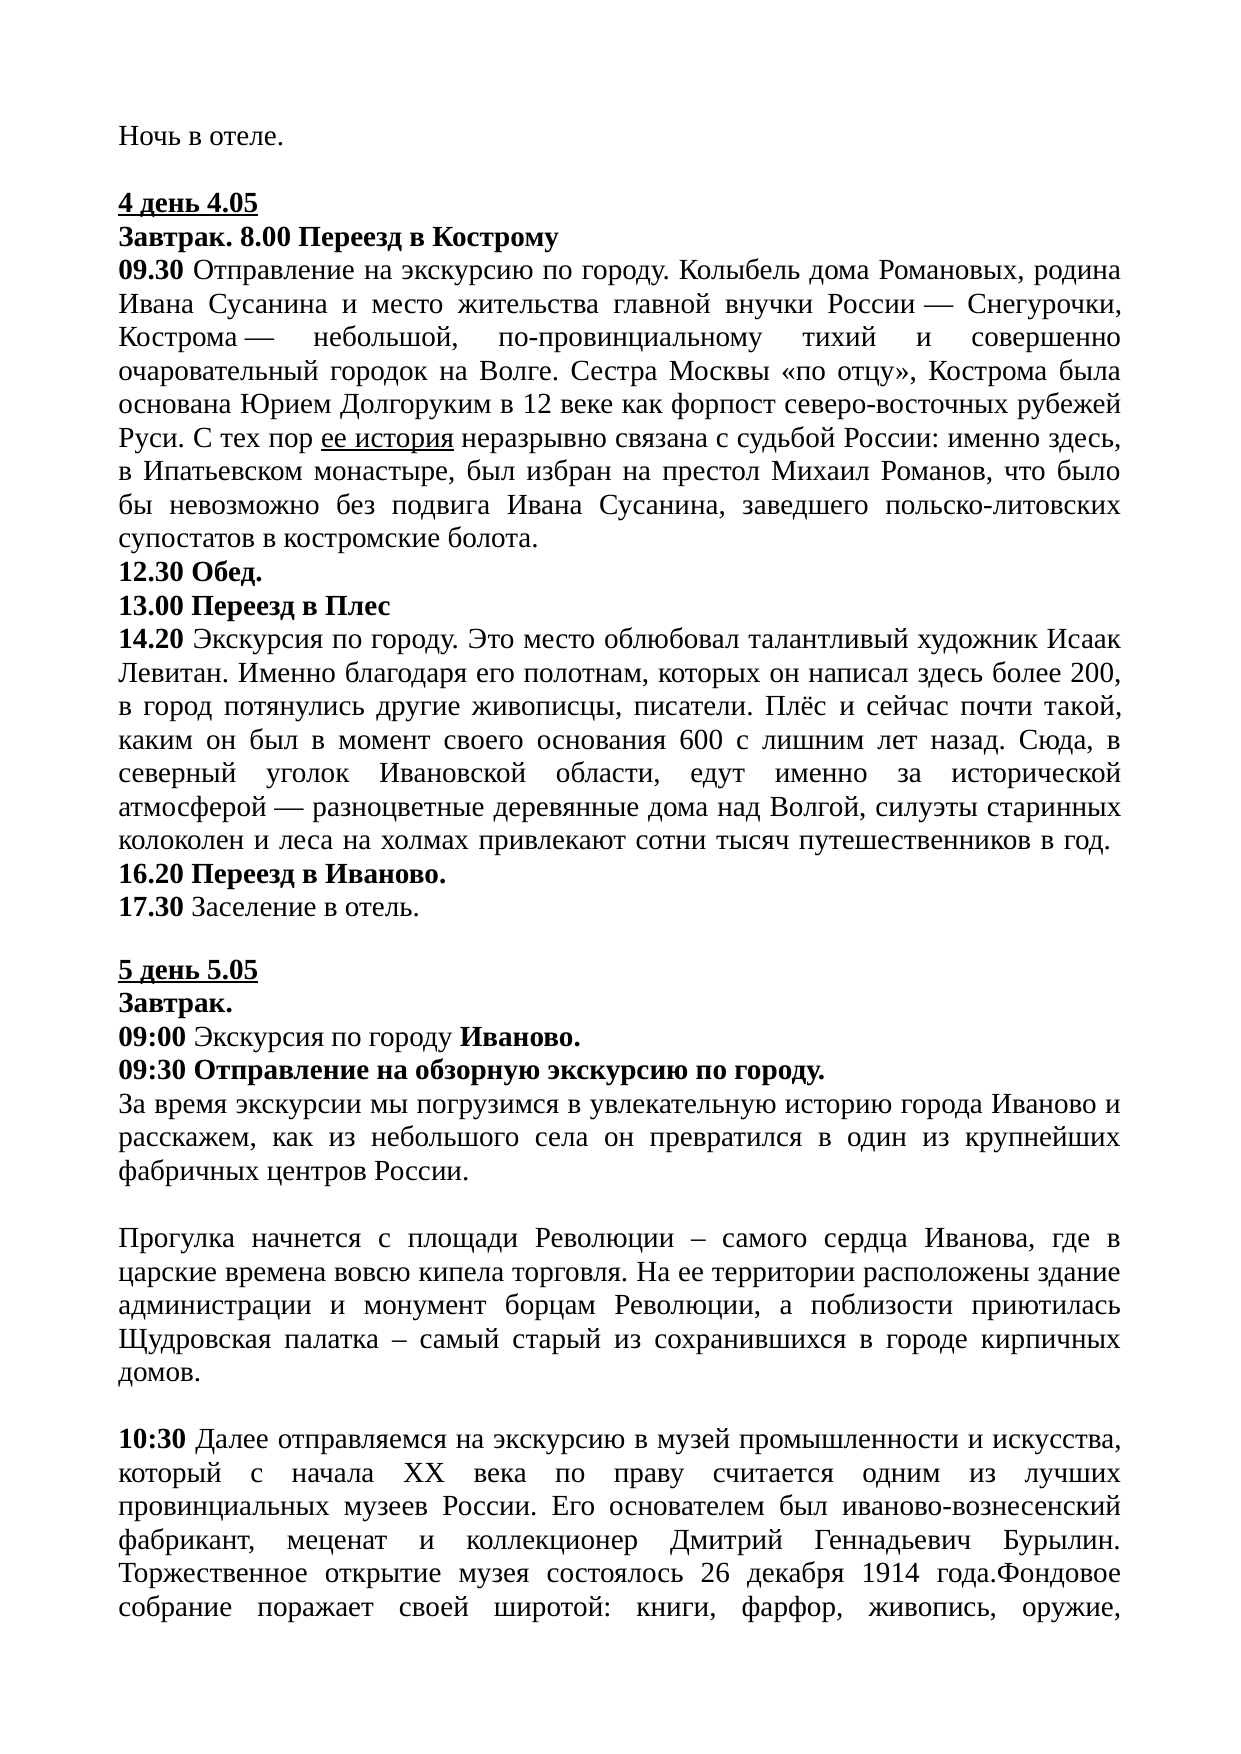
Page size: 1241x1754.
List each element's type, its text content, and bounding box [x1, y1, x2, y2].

text Прогулка начнется с площади Революции – самого сердца Иванова, где в царские времена вовсю кипела торговля. На ее территории расположены здание администрации и монумент борцам Революции, а поблизости приютилась Щудровская палатка – самый старый из сохранившихся в городе кирпичных домов. [118, 1220, 1122, 1388]
text Завтрак. 8.00 Переезд в Кострому [118, 219, 1122, 252]
text Завтрак. 09:00 Экскурсия по городу Иваново. 09:30 Отправление на обзорную экскурсию по городу. [118, 985, 1122, 1086]
text 09.30 Отправление на экскурсию по городу. Колыбель дома Романовых, родина Ивана Сусанина и место жительства главной внучки России — Снегурочки, Кострома — небольшой, по-провинциальному тихий и совершенно очаровательный городок на Волге. Сестра Москвы «по отцу», Кострома была основана Юрием Долгоруким в 12 веке как форпост северо-восточных рубежей Руси. С тех пор ее история неразрывно связана с судьбой России: именно здесь, в Ипатьевском монастыре, был избран на престол Михаил Романов, что было бы невозможно без подвига Ивана Сусанина, заведшего польско-литовских супостатов в костромские болота. [118, 252, 1122, 554]
text За время экскурсии мы погрузимся в увлекательную историю города Иваново и расскажем, как из небольшого села он превратился в один из крупнейших фабричных центров России. [118, 1086, 1122, 1187]
text 14.20 Экскурсия по городу. Это место облюбовал талантливый художник Исаак Левитан. Именно благодаря его полотнам, которых он написал здесь более 200, в город потянулись другие живописцы, писатели. Плёс и сейчас почти такой, каким он был в момент своего основания 600 с лишним лет назад. Сюда, в северный уголок Ивановской области, едут именно за исторической атмосферой — разноцветные деревянные дома над Волгой, силуэты старинных колоколен и леса на холмах привлекают сотни тысяч путешественников в год. 16.20 Переезд в Иваново. [118, 621, 1122, 889]
text 17.30 Заселение в отель. [118, 889, 1122, 923]
text 12.30 Обед. 13.00 Переезд в Плес [118, 554, 1122, 621]
text Ночь в отеле. [118, 118, 1122, 152]
text 10:30 Далее отправляемся на экскурсию в музей промышленности и искусства, который с начала XX века по праву считается одним из лучших провинциальных музеев России. Его основателем был иваново-вознесенский фабрикант, меценат и коллекционер Дмитрий Геннадьевич Бурылин. Торжественное открытие музея состоялось 26 декабря 1914 года.Фондовое собрание поражает своей широтой: книги, фарфор, живопись, оружие, [118, 1421, 1122, 1623]
text 4 день 4.05 [118, 185, 1122, 219]
text 5 день 5.05 [118, 952, 1122, 985]
